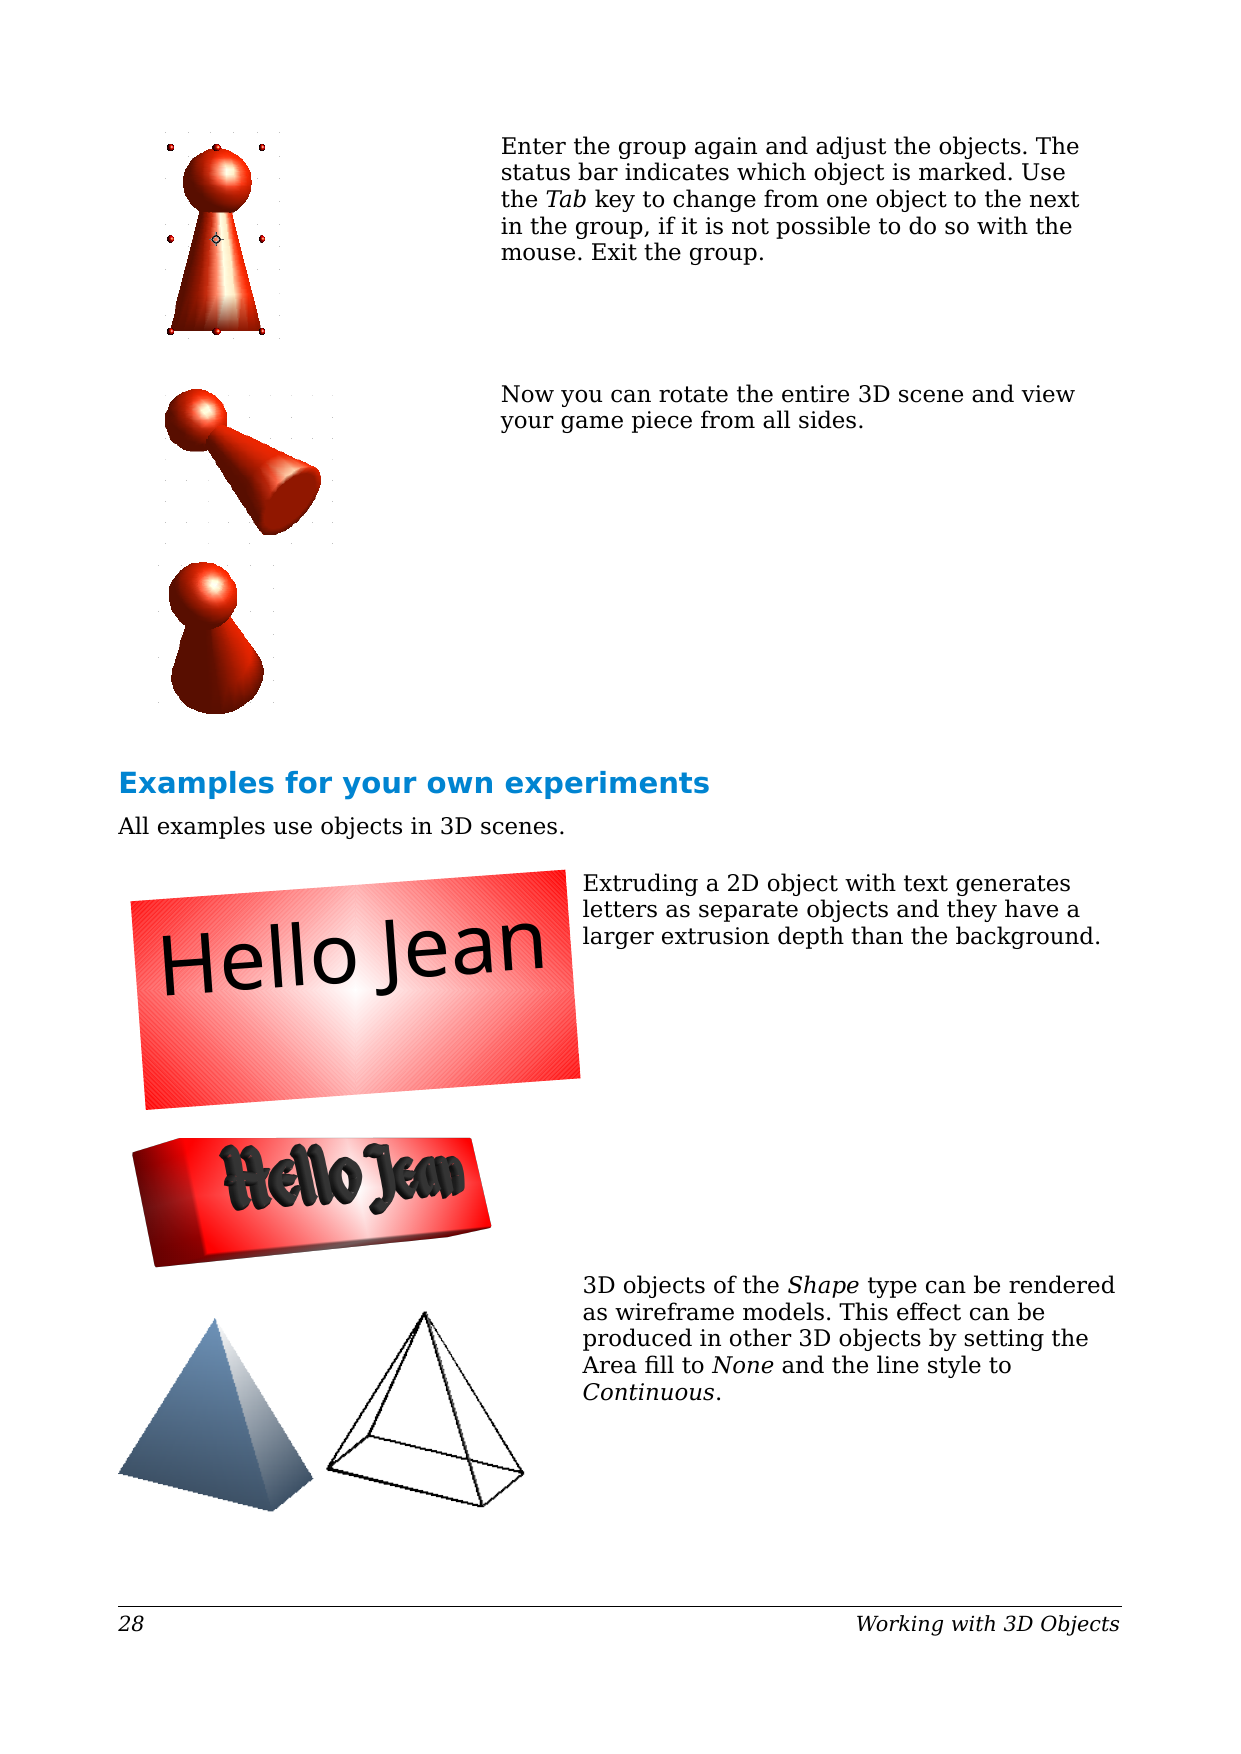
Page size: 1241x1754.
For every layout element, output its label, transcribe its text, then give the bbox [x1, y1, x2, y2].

table_cell Enter the group again and adjust the objects. The status bar indicates which object is marked. Use the Tab key to change from one object to the next in the group, if it is not possible to do so with the mouse. Exit the group. [486, 118, 1122, 366]
table_cell 3D objects of the Shape type can be rendered as wireframe models. This effect can be produced in other 3D objects by setting the Area fill to None and the line style to Continuous. [583, 1272, 1122, 1519]
table_header [118, 870, 582, 1272]
subtitle Examples for your own experiments [118, 766, 1122, 800]
table_header Extruding a 2D object with text generates letters as separate objects and they have a larger extrusion depth than the background. [583, 870, 1122, 1272]
text All examples use objects in 3D scenes. [118, 813, 1122, 839]
table_cell [120, 366, 486, 743]
table_cell Now you can rotate the entire 3D scene and view your game piece from all sides. [486, 366, 1122, 743]
table_cell [118, 1272, 582, 1519]
table_cell [120, 118, 486, 366]
